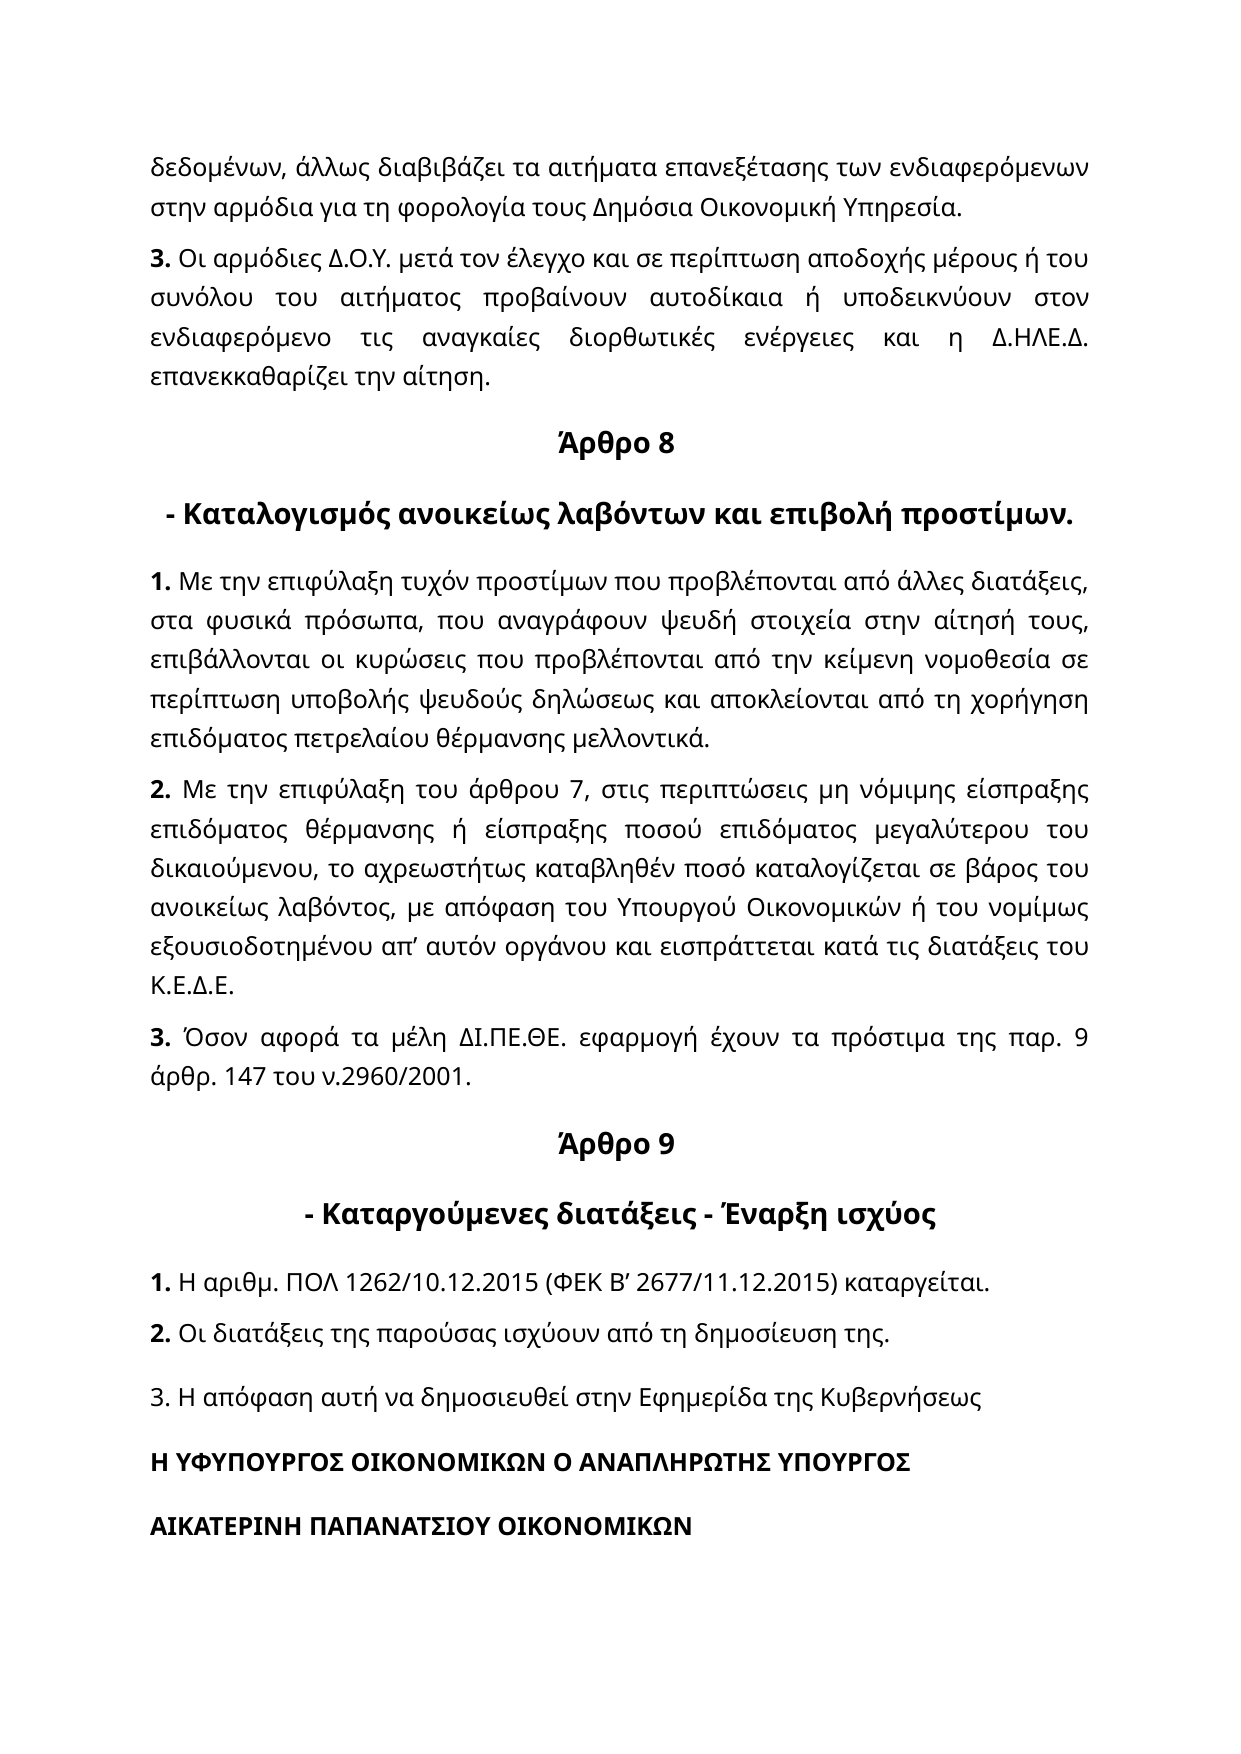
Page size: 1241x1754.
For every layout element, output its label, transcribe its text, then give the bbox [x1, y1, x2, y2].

text Η ΥΦΥΠΟΥΡΓΟΣ ΟΙΚΟΝΟΜΙΚΩΝ Ο ΑΝΑΠΛΗΡΩΤΗΣ ΥΠΟΥΡΓΟΣ [150, 1444, 1090, 1478]
text δεδομένων, άλλως διαβιβάζει τα αιτήματα επανεξέτασης των ενδιαφερόμενων στην αρμόδια για τη φορολογία τους Δημόσια Οικονομική Υπηρεσία. [150, 150, 1090, 223]
text 1. Με την επιφύλαξη τυχόν προστίμων που προβλέπονται από άλλες διατάξεις, στα φυσικά πρόσωπα, που αναγράφουν ψευδή στοιχεία στην αίτησή τους, επιβάλλονται οι κυρώσεις που προβλέπονται από την κείμενη νομοθεσία σε περίπτωση υποβολής ψευδούς δηλώσεως και αποκλείονται από τη χορήγηση επιδόματος πετρελαίου θέρμανσης μελλοντικά. [150, 564, 1090, 754]
text 3. Όσον αφορά τα μέλη ΔΙ.ΠΕ.ΘΕ. εφαρμογή έχουν τα πρόστιμα της παρ. 9 άρθρ. 147 του ν.2960/2001. [150, 1019, 1090, 1093]
text 2. Με την επιφύλαξη του άρθρου 7, στις περιπτώσεις μη νόμιμης είσπραξης επιδόματος θέρμανσης ή είσπραξης ποσού επιδόματος μεγαλύτερου του δικαιούμενου, το αχρεωστήτως καταβληθέν ποσό καταλογίζεται σε βάρος του ανοικείως λαβόντος, με απόφαση του Υπουργού Οικονομικών ή του νομίμως εξουσιοδοτημένου απ’ αυτόν οργάνου και εισπράττεται κατά τις διατάξεις του Κ.Ε.Δ.Ε. [150, 772, 1090, 1002]
text 1. Η αριθμ. ΠΟΛ 1262/10.12.2015 (ΦΕΚ Β’ 2677/11.12.2015) καταργείται. [150, 1264, 1090, 1298]
subtitle - Καταλογισμός ανοικείως λαβόντων και επιβολή προστίμων. [150, 493, 1090, 533]
subtitle - Καταργούμενες διατάξεις - Έναρξη ισχύος [150, 1193, 1090, 1233]
text 2. Οι διατάξεις της παρούσας ισχύουν από τη δημοσίευση της. [150, 1316, 1090, 1350]
subtitle Άρθρο 9 [150, 1123, 1090, 1163]
text ΑΙΚΑΤΕΡΙΝΗ ΠΑΠΑΝΑΤΣΙΟΥ ΟΙΚΟΝΟΜΙΚΩΝ [150, 1508, 1090, 1542]
text 3. Η απόφαση αυτή να δημοσιευθεί στην Εφημερίδα της Κυβερνήσεως [150, 1380, 1090, 1414]
text 3. Οι αρμόδιες Δ.Ο.Υ. μετά τον έλεγχο και σε περίπτωση αποδοχής μέρους ή του συνόλου του αιτήματος προβαίνουν αυτοδίκαια ή υποδεικνύουν στον ενδιαφερόμενο τις αναγκαίες διορθωτικές ενέργειες και η Δ.ΗΛΕ.Δ. επανεκκαθαρίζει την αίτηση. [150, 241, 1090, 392]
subtitle Άρθρο 8 [150, 422, 1090, 462]
